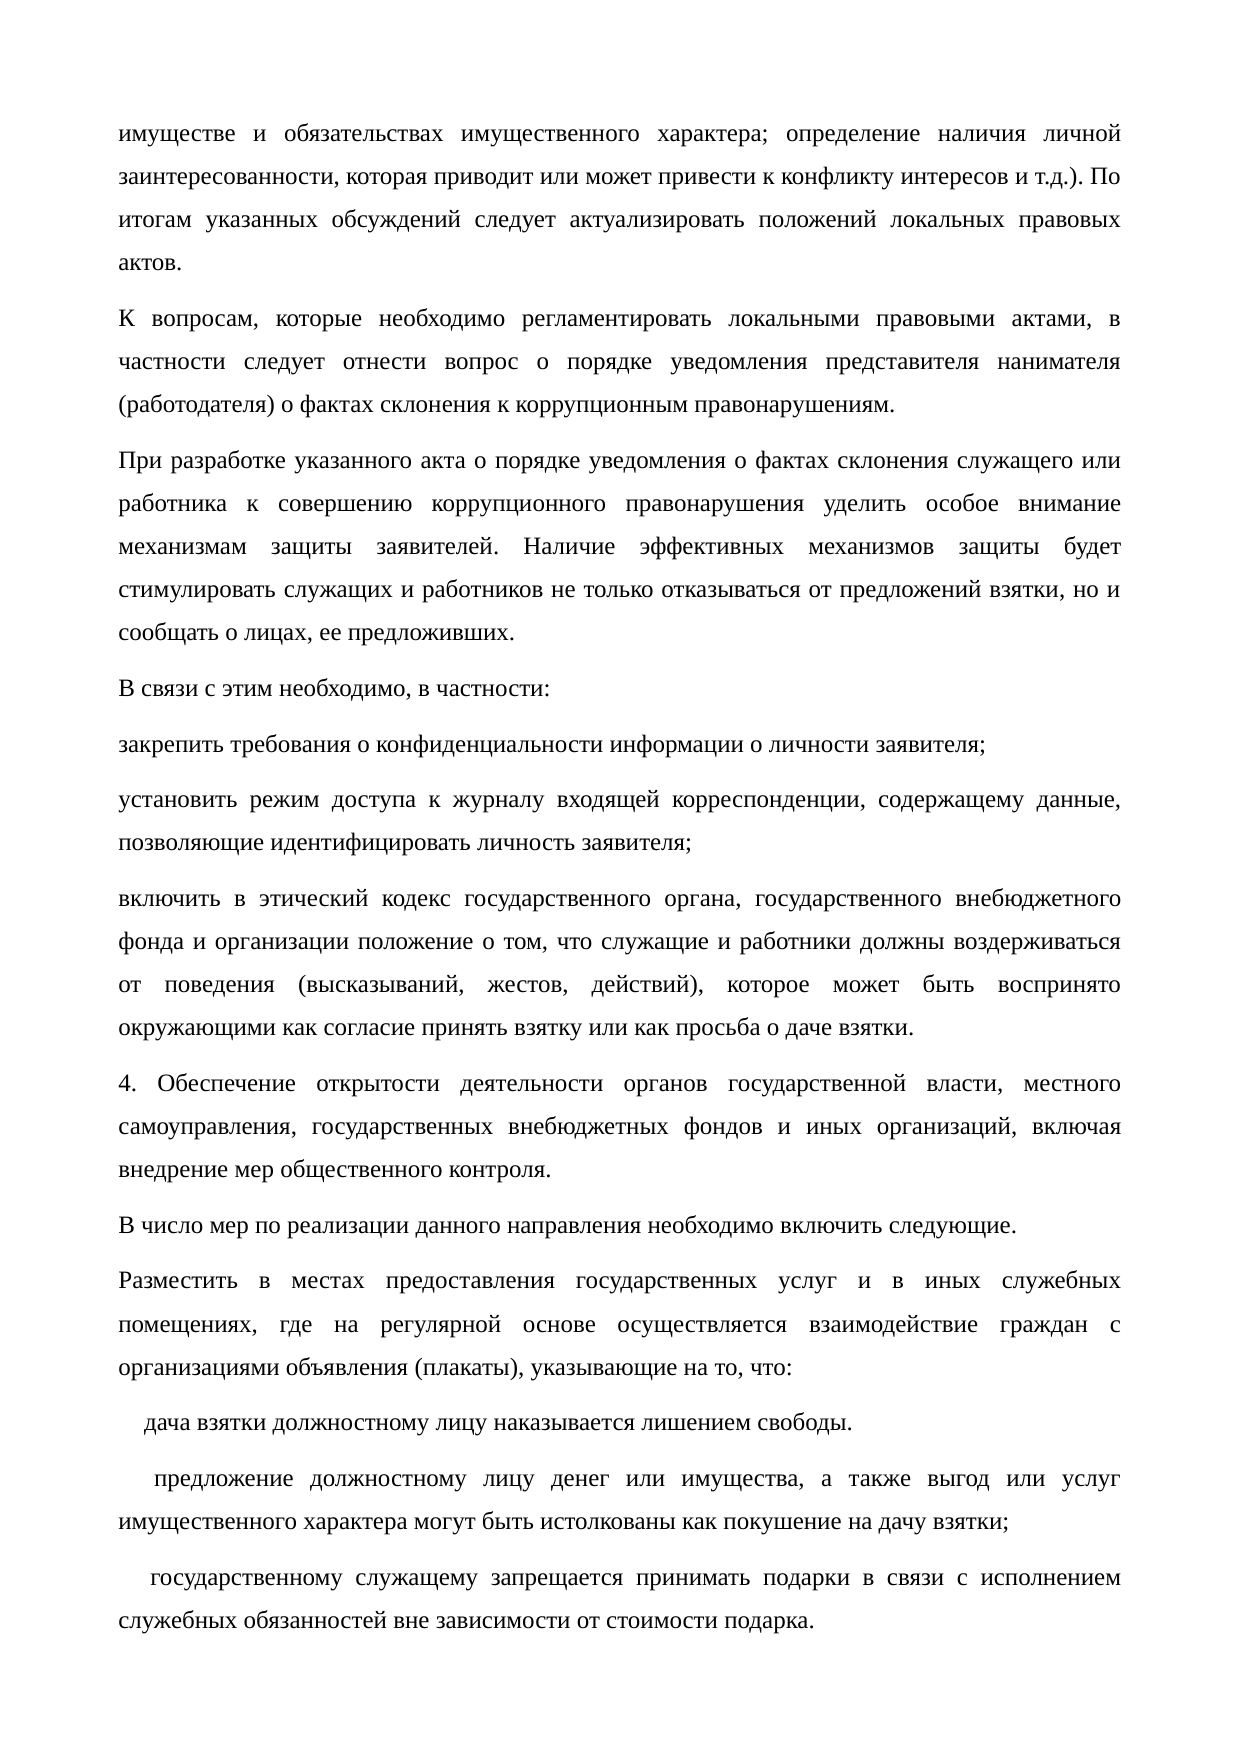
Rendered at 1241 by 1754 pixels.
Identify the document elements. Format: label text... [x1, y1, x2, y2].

text включить в этический кодекс государственного органа, государственного внебюджетного фонда и организации положение о том, что служащие и работники должны воздерживаться от поведения (высказываний, жестов, действий), которое может быть воспринято окружающими как согласие принять взятку или как просьба о даче взятки. [118, 883, 1122, 1041]
text К вопросам, которые необходимо регламентировать локальными правовыми актами, в частности следует отнести вопрос о порядке уведомления представителя нанимателя (работодателя) о фактах склонения к коррупционным правонарушениям. [118, 303, 1122, 418]
text В связи с этим необходимо, в частности: [118, 673, 1122, 702]
text 4. Обеспечение открытости деятельности органов государственной власти, местного самоуправления, государственных внебюджетных фондов и иных организаций, включая внедрение мер общественного контроля. [118, 1068, 1122, 1183]
text При разработке указанного акта о порядке уведомления о фактах склонения служащего или работника к совершению коррупционного правонарушения уделить особое внимание механизмам защиты заявителей. Наличие эффективных механизмов защиты будет стимулировать служащих и работников не только отказываться от предложений взятки, но и сообщать о лицах, ее предложивших. [118, 445, 1122, 646]
text установить режим доступа к журналу входящей корреспонденции, содержащему данные, позволяющие идентифицировать личность заявителя; [118, 784, 1122, 856]
text  предложение должностному лицу денег или имущества, а также выгод или услуг имущественного характера могут быть истолкованы как покушение на дачу взятки; [118, 1463, 1122, 1535]
text закрепить требования о конфиденциальности информации о личности заявителя; [118, 729, 1122, 757]
text В число мер по реализации данного направления необходимо включить следующие. [118, 1210, 1122, 1239]
text  дача взятки должностному лицу наказывается лишением свободы. [118, 1407, 1122, 1436]
text  государственному служащему запрещается принимать подарки в связи с исполнением служебных обязанностей вне зависимости от стоимости подарка. [118, 1562, 1122, 1634]
text имуществе и обязательствах имущественного характера; определение наличия личной заинтересованности, которая приводит или может привести к конфликту интересов и т.д.). По итогам указанных обсуждений следует актуализировать положений локальных правовых актов. [118, 118, 1122, 276]
text Разместить в местах предоставления государственных услуг и в иных служебных помещениях, где на регулярной основе осуществляется взаимодействие граждан с организациями объявления (плакаты), указывающие на то, что: [118, 1266, 1122, 1381]
